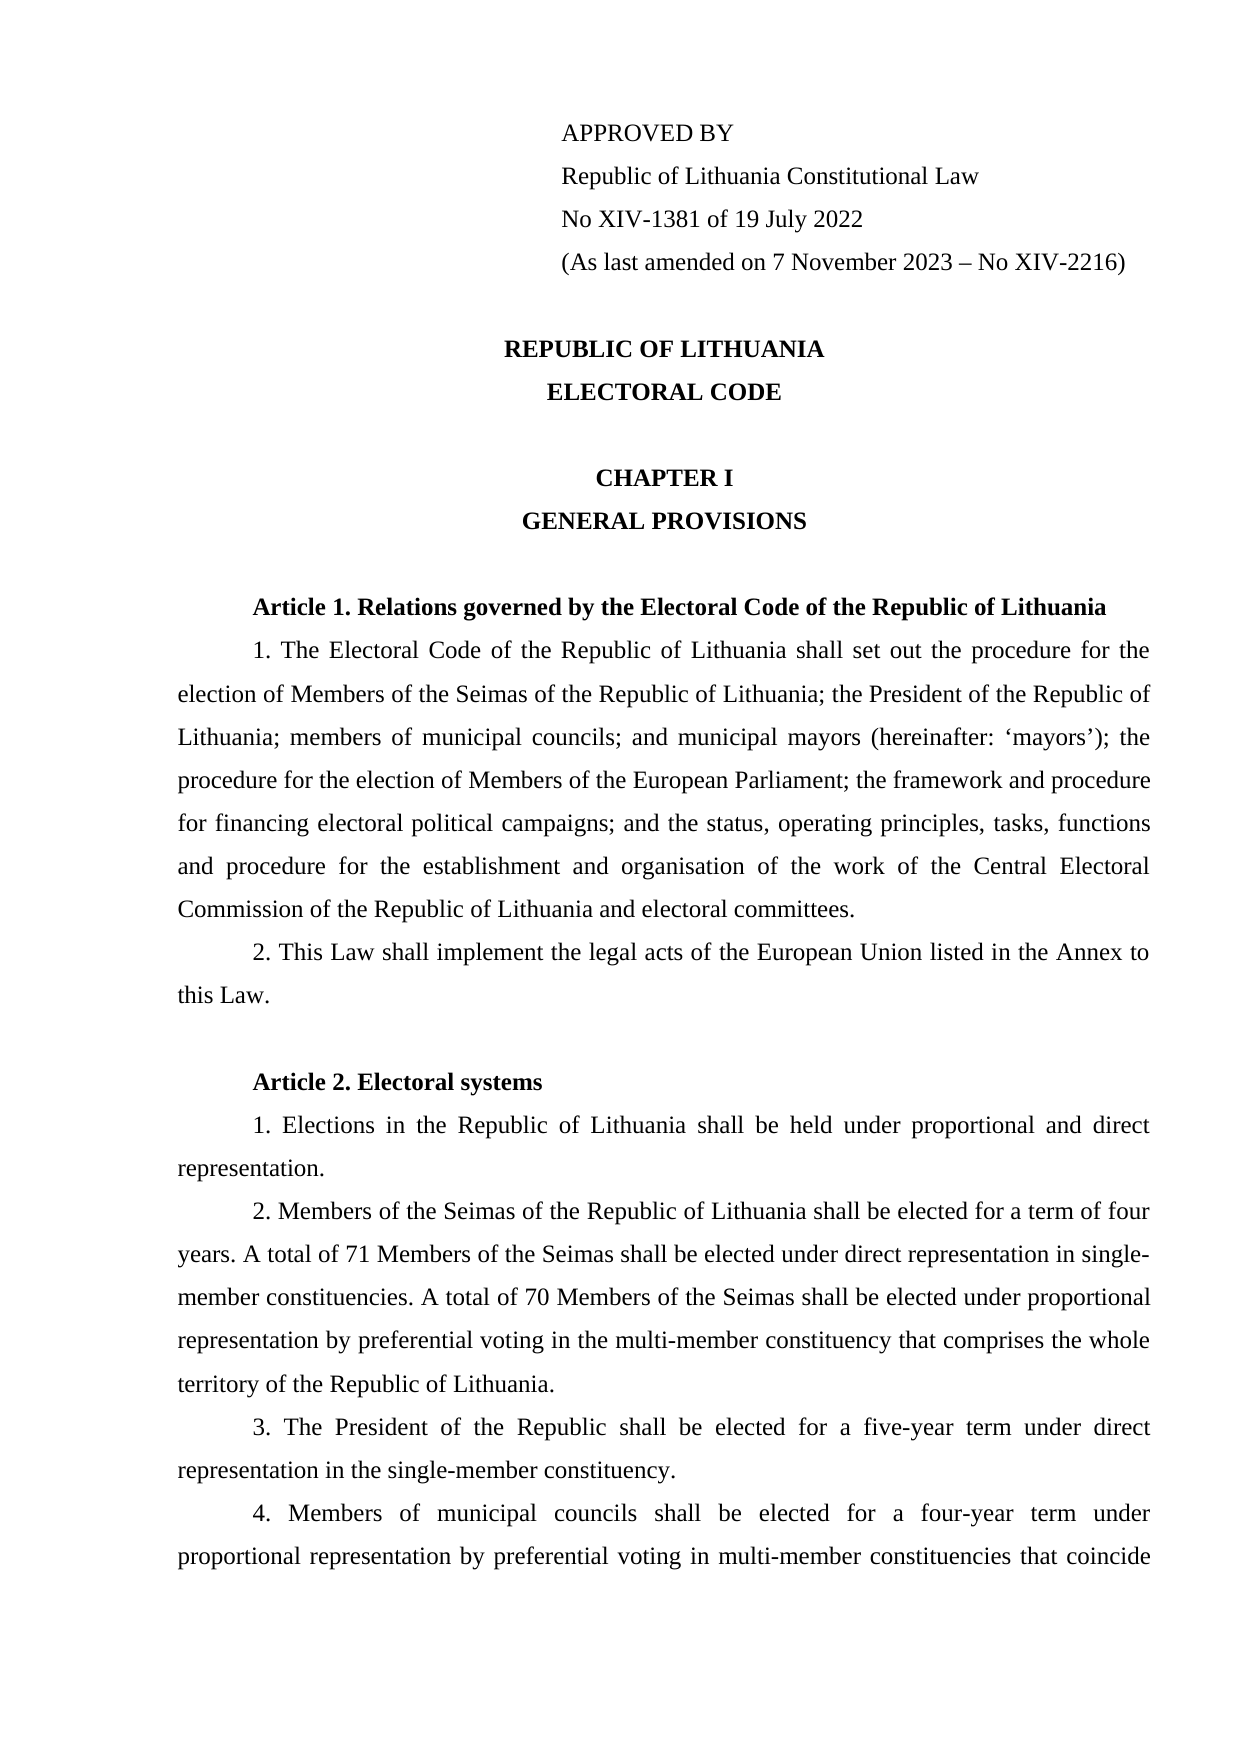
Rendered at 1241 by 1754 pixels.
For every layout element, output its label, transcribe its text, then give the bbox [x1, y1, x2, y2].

text REPUBLIC OF LITHUANIA [177, 334, 1152, 362]
text ELECTORAL CODE [177, 377, 1152, 406]
text 2. Members of the Seimas of the Republic of Lithuania shall be elected for a term of four years. A total of 71 Members of the Seimas shall be elected under direct representation in single-member constituencies. A total of 70 Members of the Seimas shall be elected under proportional representation by preferential voting in the multi-member constituency that comprises the whole territory of the Republic of Lithuania. [177, 1196, 1152, 1397]
text 1. The Electoral Code of the Republic of Lithuania shall set out the procedure for the election of Members of the Seimas of the Republic of Lithuania; the President of the Republic of Lithuania; members of municipal councils; and municipal mayors (hereinafter: ‘mayors’); the procedure for the election of Members of the European Parliament; the framework and procedure for financing electoral political campaigns; and the status, operating principles, tasks, functions and procedure for the establishment and organisation of the work of the Central Electoral Commission of the Republic of Lithuania and electoral committees. [177, 636, 1152, 923]
text 1. Elections in the Republic of Lithuania shall be held under proportional and direct representation. [177, 1110, 1152, 1182]
text GENERAL PROVISIONS [177, 506, 1152, 535]
text (As last amended on 7 November 2023 – No XIV-2216) [177, 247, 1152, 276]
text Article 2. Electoral systems [177, 1067, 1152, 1096]
text Article 1. Relations governed by the Electoral Code of the Republic of Lithuania [177, 592, 1152, 621]
text CHAPTER I [177, 463, 1152, 492]
text No XIV-1381 of 19 July 2022 [177, 204, 1152, 233]
text 2. This Law shall implement the legal acts of the European Union listed in the Annex to this Law. [177, 937, 1152, 1009]
text 4. Members of municipal councils shall be elected for a four-year term under proportional representation by preferential voting in multi-member constituencies that coincide [177, 1498, 1152, 1570]
text APPROVED BY [177, 118, 1152, 147]
text 3. The President of the Republic shall be elected for a five-year term under direct representation in the single-member constituency. [177, 1412, 1152, 1484]
text Republic of Lithuania Constitutional Law [177, 161, 1152, 190]
